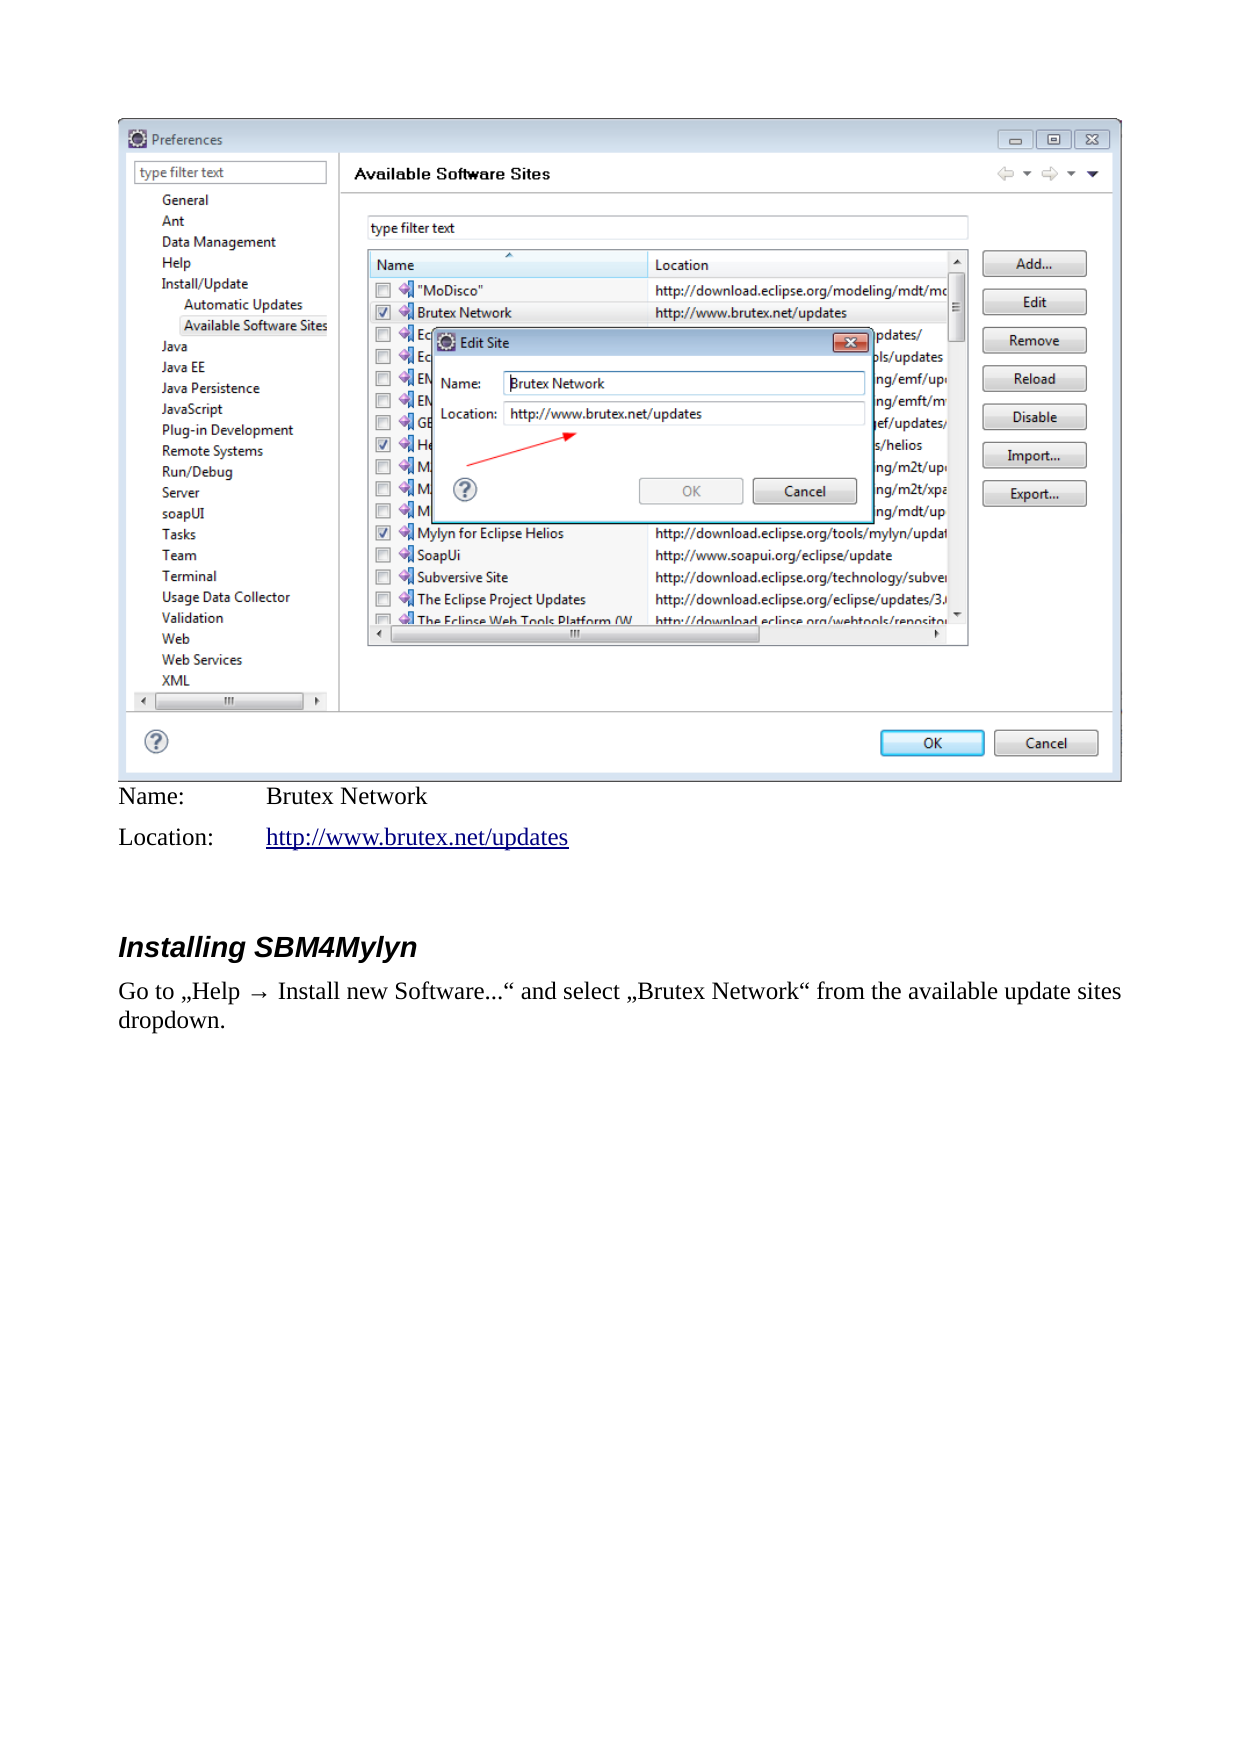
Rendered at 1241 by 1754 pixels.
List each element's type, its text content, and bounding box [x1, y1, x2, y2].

text Location: http://www.brutex.net/updates [118, 822, 1122, 851]
text Name: Brutex Network [118, 782, 1122, 810]
picture [118, 118, 1123, 782]
subtitle Installing SBM4Mylyn [118, 930, 1122, 963]
text Go to „Help → Install new Software...“ and select „Brutex Network“ from the available update sites dropdown. [118, 976, 1122, 1033]
